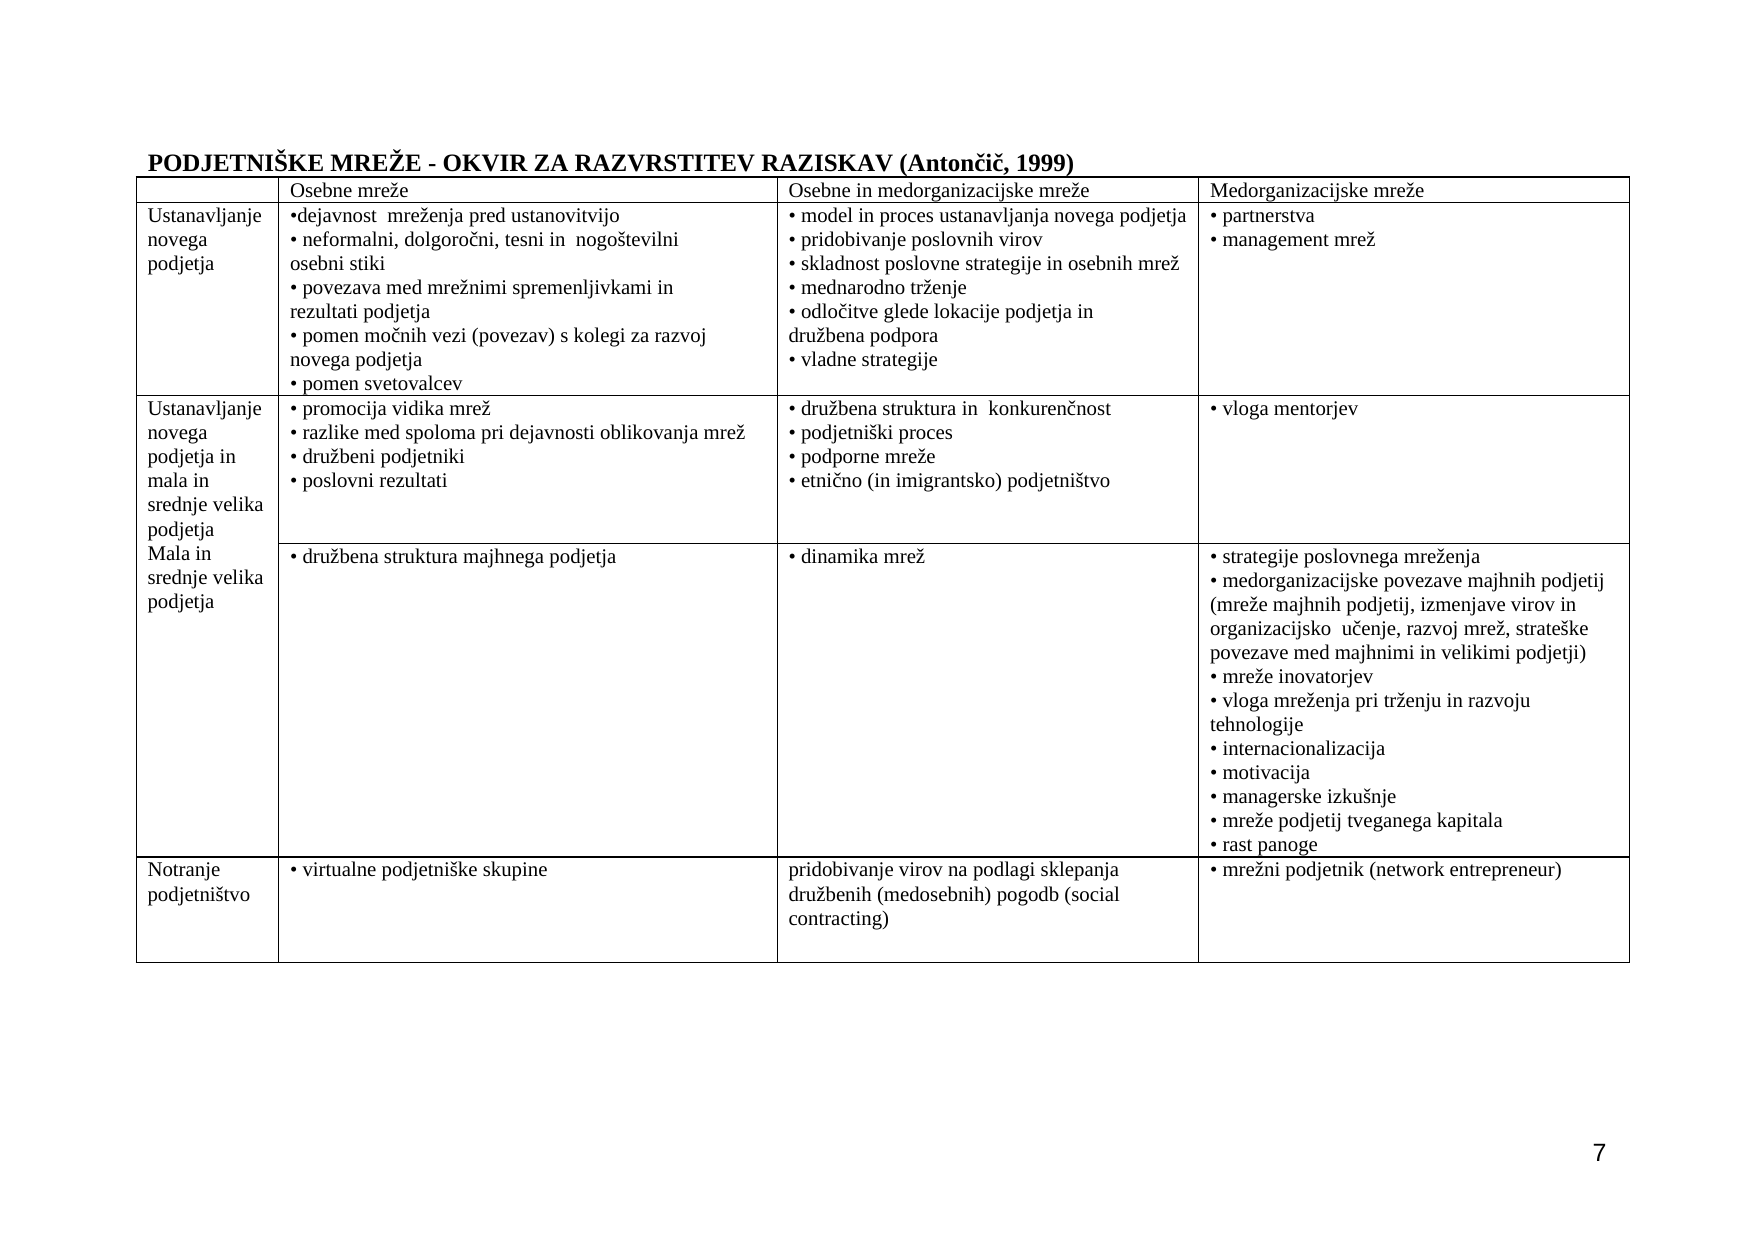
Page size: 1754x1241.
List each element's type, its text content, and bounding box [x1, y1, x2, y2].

table_cell Ustanavljanje novega podjetja in mala in srednje velika podjetja Mala in srednje velika podjetja [137, 396, 278, 856]
text PODJETNIŠKE MREŽE - OKVIR ZA RAZVRSTITEV RAZISKAV (Antončič, 1999) [148, 148, 1606, 176]
table_cell • mrežni podjetnik (network entrepreneur) [1199, 858, 1629, 962]
table_cell Notranje podjetništvo [137, 858, 278, 962]
table_cell • družbena struktura in konkurenčnost • podjetniški proces • podporne mreže • etnično (in imigrantsko) podjetništvo [778, 396, 1198, 542]
table_cell • virtualne podjetniške skupine [279, 858, 777, 962]
table_cell •dejavnost mreženja pred ustanovitvijo • neformalni, dolgoročni, tesni in nogoštevilni osebni stiki • povezava med mrežnimi spremenljivkami in rezultati podjetja • pomen močnih vezi (povezav) s kolegi za razvoj novega podjetja • pomen svetovalcev [279, 203, 777, 395]
table_cell • dinamika mrež [778, 544, 1198, 856]
table_cell • vloga mentorjev [1199, 396, 1629, 542]
table_cell • strategije poslovnega mreženja • medorganizacijske povezave majhnih podjetij (mreže majhnih podjetij, izmenjave virov in organizacijsko učenje, razvoj mrež, strateške povezave med majhnimi in velikimi podjetji) • mreže inovatorjev • vloga mreženja pri trženju in razvoju tehnologije • internacionalizacija • motivacija • managerske izkušnje • mreže podjetij tveganega kapitala • rast panoge [1199, 544, 1629, 856]
table_cell • partnerstva • management mrež [1199, 203, 1629, 395]
table_cell pridobivanje virov na podlagi sklepanja družbenih (medosebnih) pogodb (social contracting) [778, 858, 1198, 962]
table_cell • model in proces ustanavljanja novega podjetja • pridobivanje poslovnih virov • skladnost poslovne strategije in osebnih mrež • mednarodno trženje • odločitve glede lokacije podjetja in družbena podpora • vladne strategije [778, 203, 1198, 395]
table_header Osebne mreže [279, 178, 777, 202]
table_cell • promocija vidika mrež • razlike med spoloma pri dejavnosti oblikovanja mrež • družbeni podjetniki • poslovni rezultati [279, 396, 777, 542]
table_header Medorganizacijske mreže [1199, 178, 1629, 202]
table_header Osebne in medorganizacijske mreže [778, 178, 1198, 202]
table_cell • družbena struktura majhnega podjetja [279, 544, 777, 856]
table_header [137, 178, 278, 202]
table_cell Ustanavljanje novega podjetja [137, 203, 278, 395]
